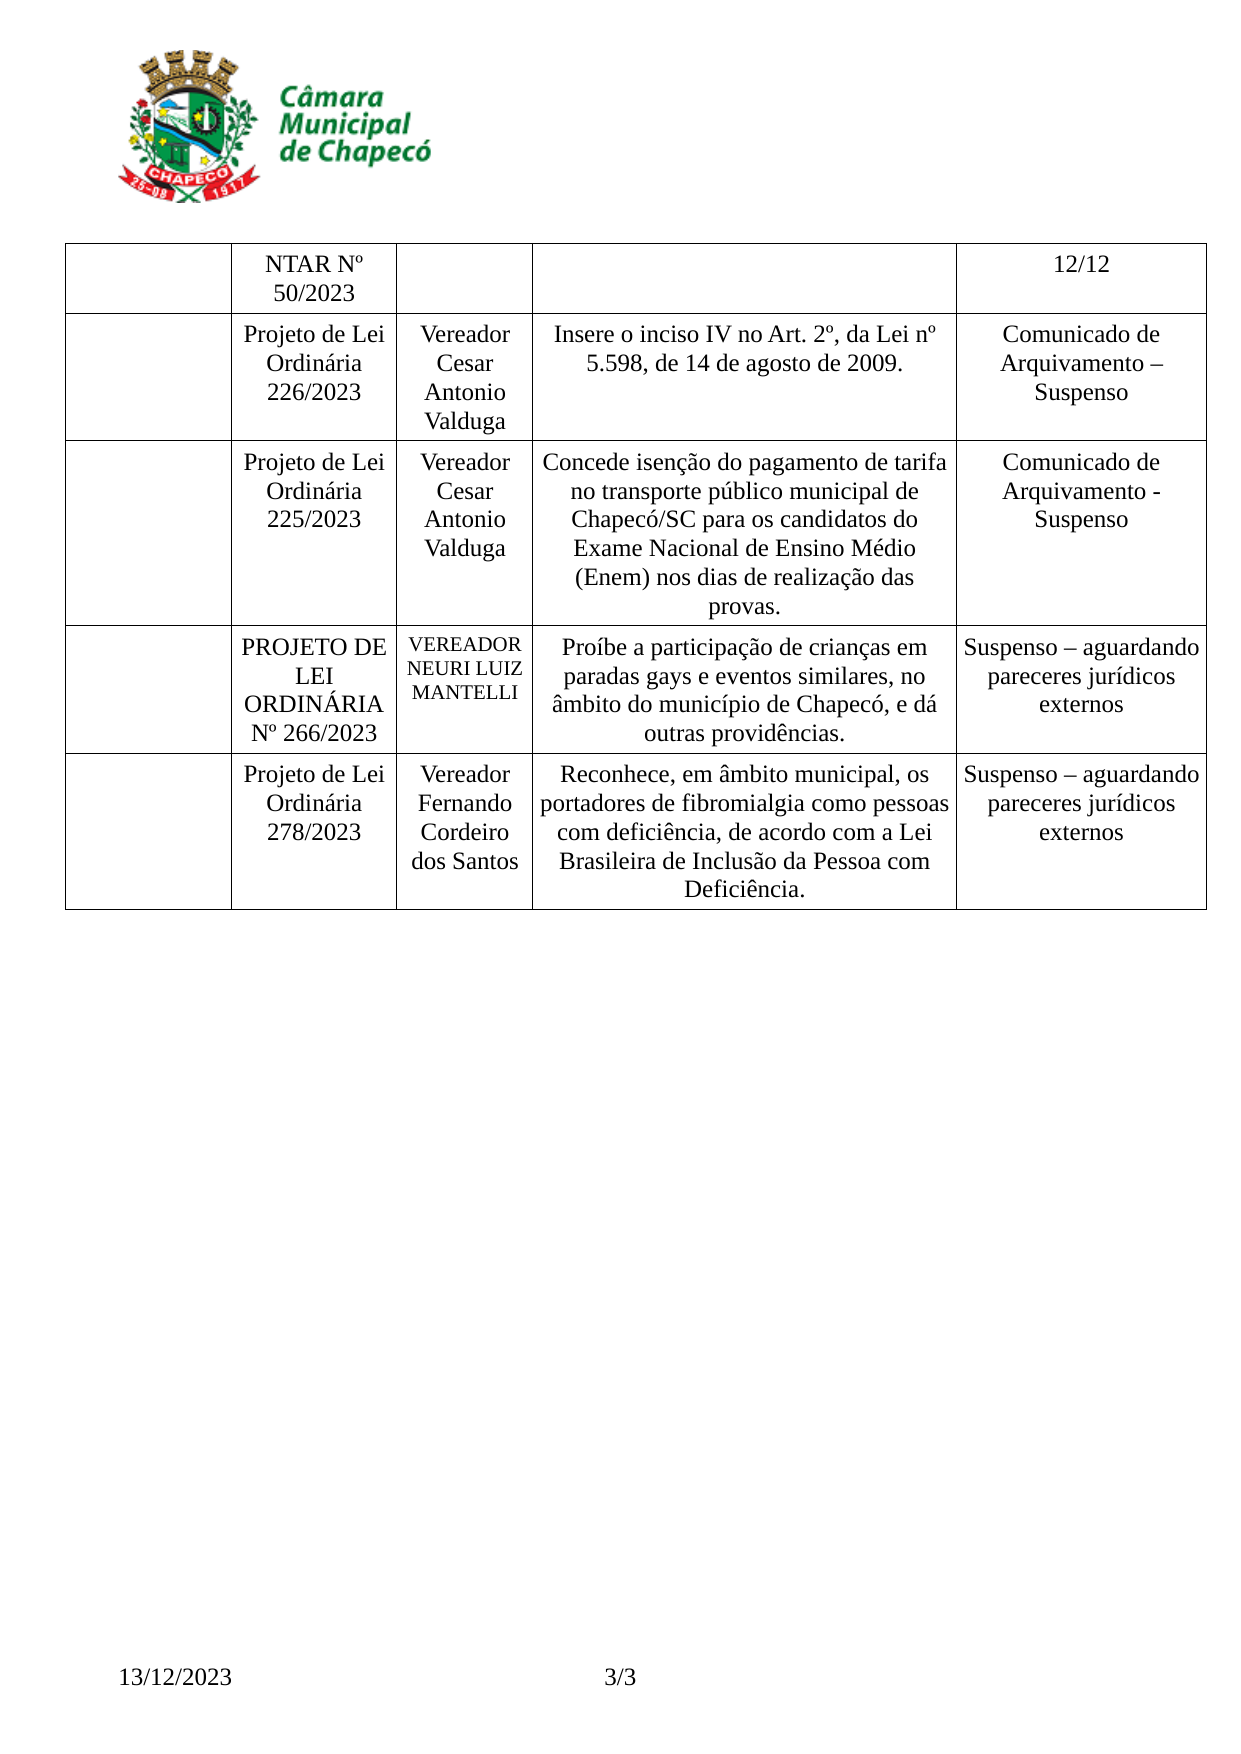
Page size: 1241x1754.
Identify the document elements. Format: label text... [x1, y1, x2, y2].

table_cell Vereador Fernando Cordeiro dos Santos [397, 754, 532, 909]
table_cell Comunicado de Arquivamento – Suspenso [957, 314, 1206, 440]
table_cell [66, 626, 231, 753]
table_cell Comunicado de Arquivamento - Suspenso [957, 441, 1206, 625]
table_cell Suspenso – aguardando pareceres jurídicos externos [957, 754, 1206, 909]
table_cell Projeto de Lei Ordinária 225/2023 [232, 441, 396, 625]
table_cell Concede isenção do pagamento de tarifa no transporte público municipal de Chapecó/SC para os candidatos do Exame Nacional de Ensino Médio (Enem) nos dias de realização das provas. [533, 441, 956, 625]
table_cell [66, 754, 231, 909]
table_cell Insere o inciso IV no Art. 2º, da Lei nº 5.598, de 14 de agosto de 2009. [533, 314, 956, 440]
table_cell VEREADOR NEURI LUIZ MANTELLI [397, 626, 532, 753]
table_cell Vereador Cesar Antonio Valduga [397, 314, 532, 440]
table_cell [66, 244, 231, 313]
table_cell Vereador Cesar Antonio Valduga [397, 441, 532, 625]
table_cell Projeto de Lei Ordinária 278/2023 [232, 754, 396, 909]
picture [118, 50, 431, 203]
table_cell [397, 244, 532, 313]
table_cell Projeto de Lei Ordinária 226/2023 [232, 314, 396, 440]
table_cell [533, 244, 956, 313]
table_cell PROJETO DE LEI ORDINÁRIA Nº 266/2023 [232, 626, 396, 753]
table_cell Proíbe a participação de crianças em paradas gays e eventos similares, no âmbito do município de Chapecó, e dá outras providências. [533, 626, 956, 753]
table_cell 12/12 [957, 244, 1206, 313]
table_cell NTAR Nº 50/2023 [232, 244, 396, 313]
table_cell [66, 441, 231, 625]
table_cell [66, 314, 231, 440]
table_cell Suspenso – aguardando pareceres jurídicos externos [957, 626, 1206, 753]
table_cell Reconhece, em âmbito municipal, os portadores de fibromialgia como pessoas com deficiência, de acordo com a Lei Brasileira de Inclusão da Pessoa com Deficiência. [533, 754, 956, 909]
